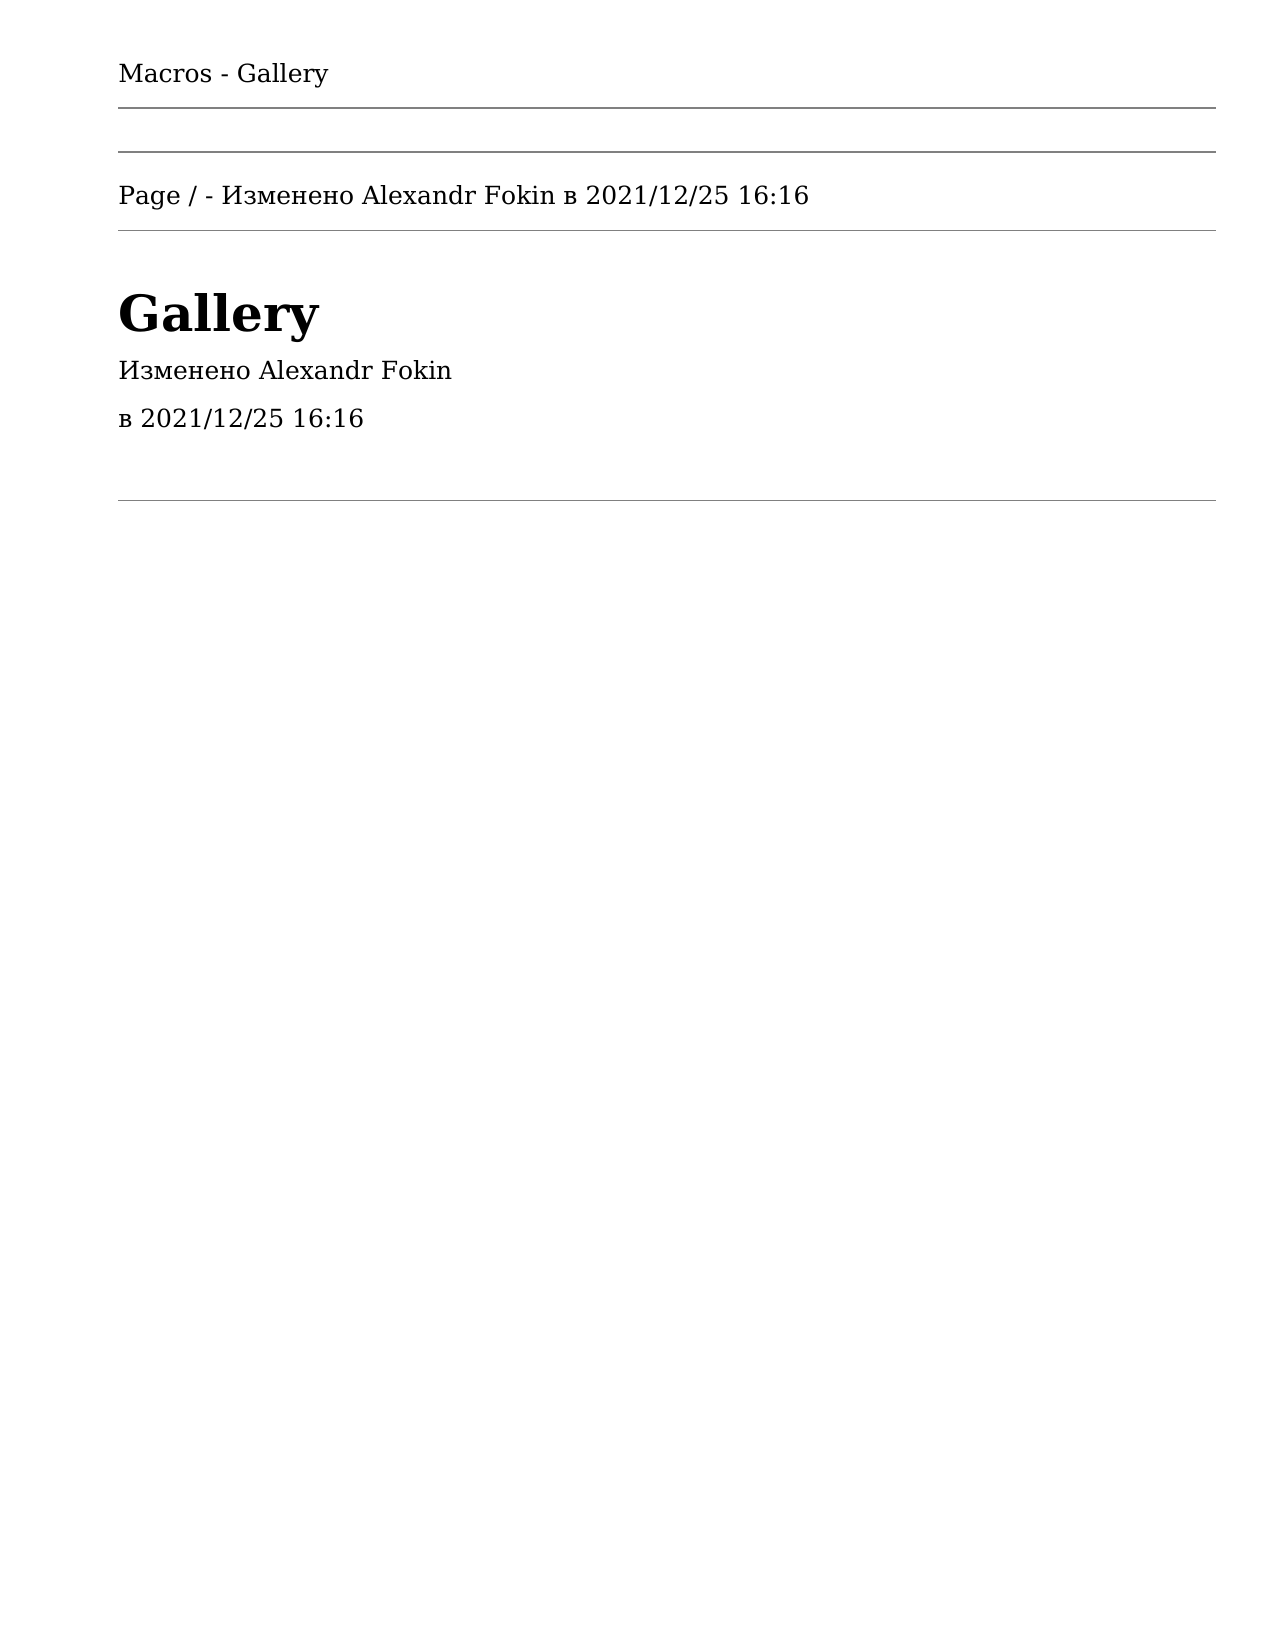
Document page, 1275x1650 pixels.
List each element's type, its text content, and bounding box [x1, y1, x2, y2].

subtitle Gallery [118, 284, 1216, 343]
text Page / - Изменено Alexandr Fokin в 2021/12/25 16:16 [118, 182, 1216, 211]
text в 2021/12/25 16:16 [118, 404, 1216, 433]
text Macros - Gallery [118, 59, 1216, 88]
text Изменено Alexandr Fokin [118, 356, 1216, 385]
